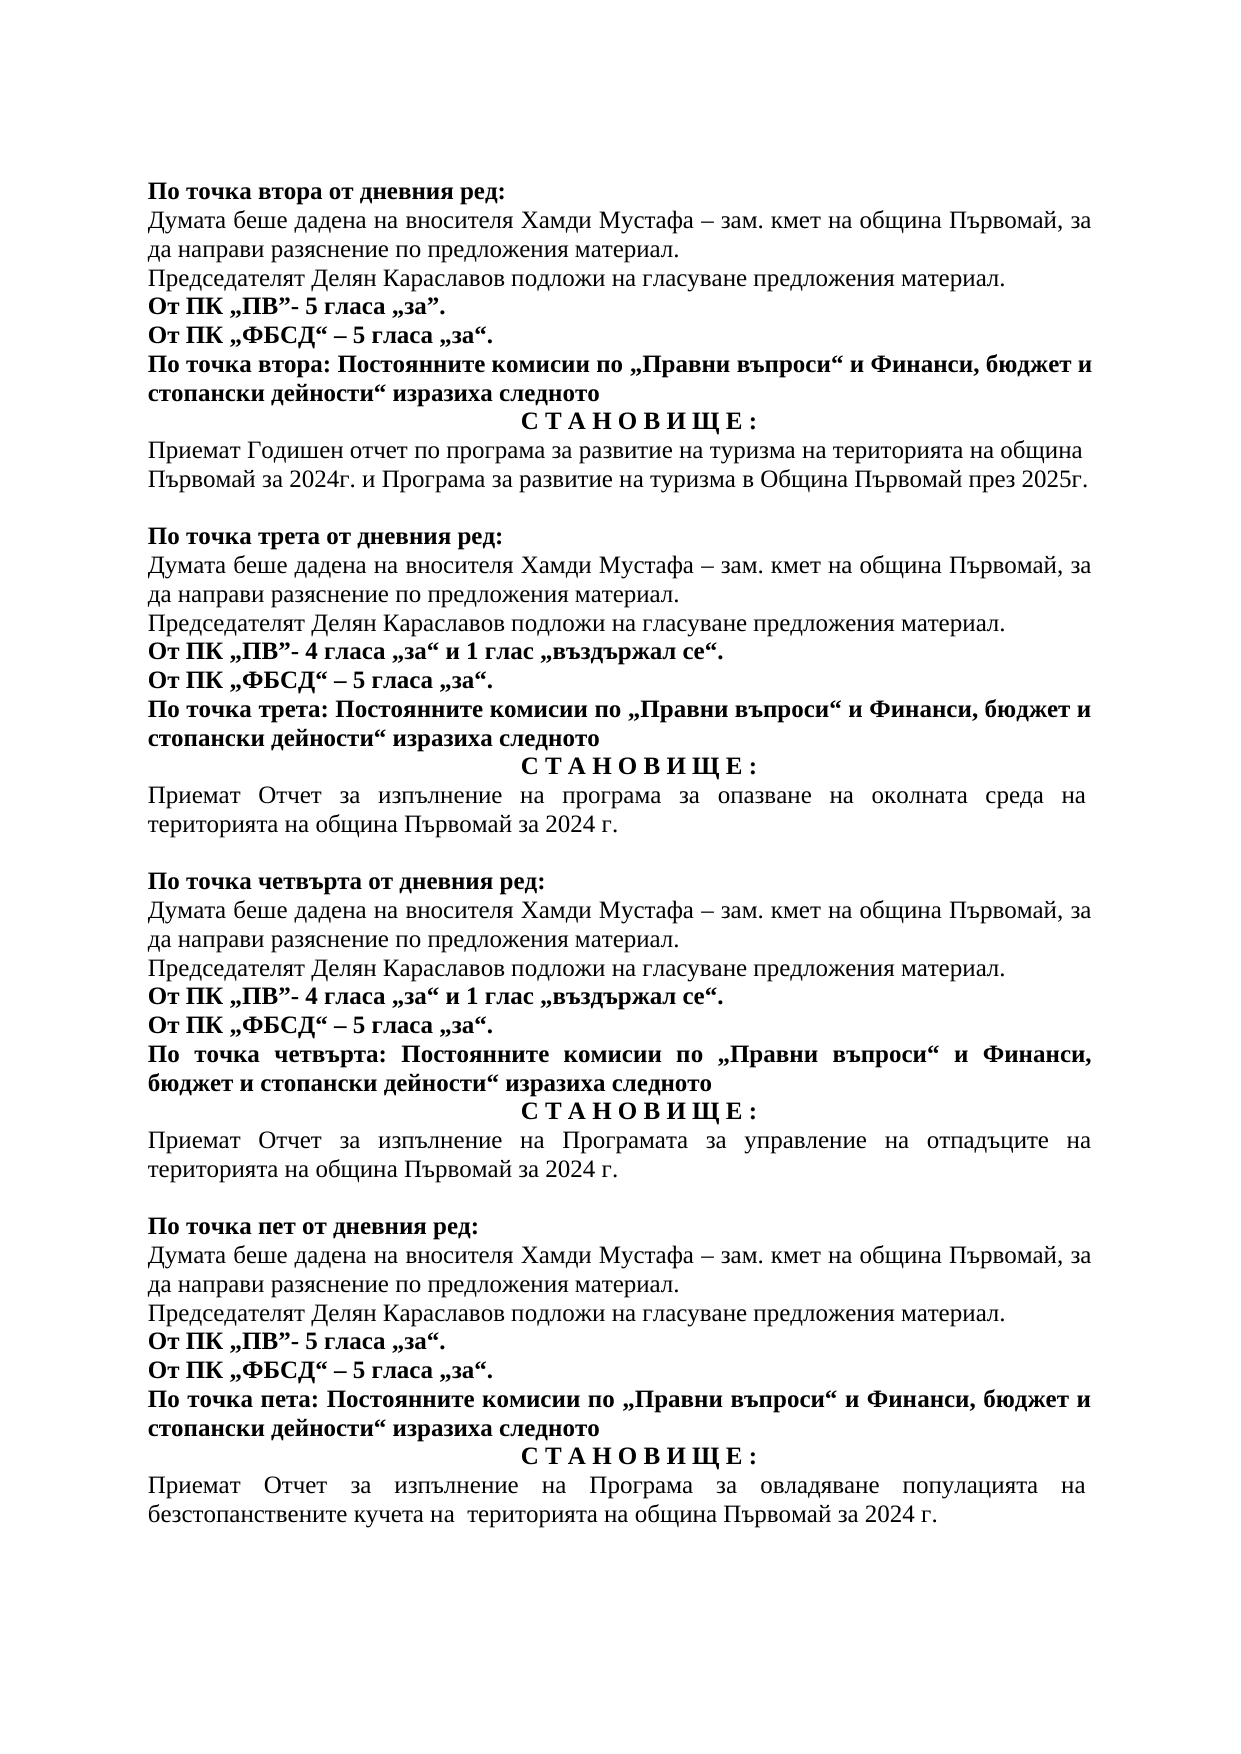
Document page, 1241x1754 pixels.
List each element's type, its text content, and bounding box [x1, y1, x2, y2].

text От ПК „ПВ”- 5 гласа „за”. [148, 291, 1093, 320]
text По точка четвърта: Постоянните комисии по „Правни въпроси“ и Финанси, бюджет и стопански дейности“ изразиха следното [148, 1039, 1093, 1096]
text По точка трета: Постоянните комисии по „Правни въпроси“ и Финанси, бюджет и стопански дейности“ изразиха следното [148, 694, 1093, 751]
text Председателят Делян Караславов подложи на гласуване предложения материал. [148, 953, 1093, 981]
text От ПК „ПВ”- 4 гласа „за“ и 1 глас „въздържал се“. [148, 636, 1093, 665]
text По точка втора: Постоянните комисии по „Правни въпроси“ и Финанси, бюджет и стопански дейности“ изразиха следното [148, 349, 1093, 406]
text От ПК „ФБСД“ – 5 гласа „за“. [148, 665, 1093, 694]
text От ПК „ФБСД“ – 5 гласа „за“. [148, 1355, 1093, 1384]
text Думата беше дадена на вносителя Хамди Мустафа – зам. кмет на община Първомай, за да направи разяснение по предложения материал. [148, 895, 1093, 953]
text От ПК „ФБСД“ – 5 гласа „за“. [148, 320, 1093, 349]
text Приемат Годишен отчет по програма за развитие на туризма на територията на община Първомай за 2024г. и Програма за развитие на туризма в Община Първомай през 2025г. [148, 435, 1093, 493]
text От ПК „ФБСД“ – 5 гласа „за“. [148, 1010, 1093, 1039]
text Председателят Делян Караславов подложи на гласуване предложения материал. [148, 608, 1093, 636]
text По точка трета от дневния ред: [148, 521, 1093, 550]
text Приемат Отчет за изпълнение на Програма за овладяване популацията на безстопанствените кучета на територията на община Първомай за 2024 г. [148, 1470, 1087, 1528]
text От ПК „ПВ”- 5 гласа „за“. [148, 1326, 1093, 1355]
text По точка четвърта от дневния ред: [148, 866, 1093, 895]
text Думата беше дадена на вносителя Хамди Мустафа – зам. кмет на община Първомай, за да направи разяснение по предложения материал. [148, 205, 1093, 263]
text По точка пет от дневния ред: [148, 1211, 1093, 1240]
text По точка пета: Постоянните комисии по „Правни въпроси“ и Финанси, бюджет и стопански дейности“ изразиха следното [148, 1384, 1093, 1441]
text С Т А Н О В И Щ Е : [148, 1441, 1093, 1470]
text Приемат Отчет за изпълнение на Програмата за управление на отпадъците на територията на община Първомай за 2024 г. [148, 1125, 1093, 1183]
text С Т А Н О В И Щ Е : [148, 751, 1093, 780]
text Приемат Отчет за изпълнение на програма за опазване на околната среда на територията на община Първомай за 2024 г. [148, 780, 1087, 838]
text Думата беше дадена на вносителя Хамди Мустафа – зам. кмет на община Първомай, за да направи разяснение по предложения материал. [148, 1240, 1093, 1298]
text С Т А Н О В И Щ Е : [148, 1096, 1093, 1125]
text От ПК „ПВ”- 4 гласа „за“ и 1 глас „въздържал се“. [148, 981, 1093, 1010]
text С Т А Н О В И Щ Е : [148, 406, 1093, 435]
text Председателят Делян Караславов подложи на гласуване предложения материал. [148, 263, 1093, 291]
text По точка втора от дневния ред: [148, 176, 1093, 205]
text Думата беше дадена на вносителя Хамди Мустафа – зам. кмет на община Първомай, за да направи разяснение по предложения материал. [148, 550, 1093, 608]
text Председателят Делян Караславов подложи на гласуване предложения материал. [148, 1298, 1093, 1326]
